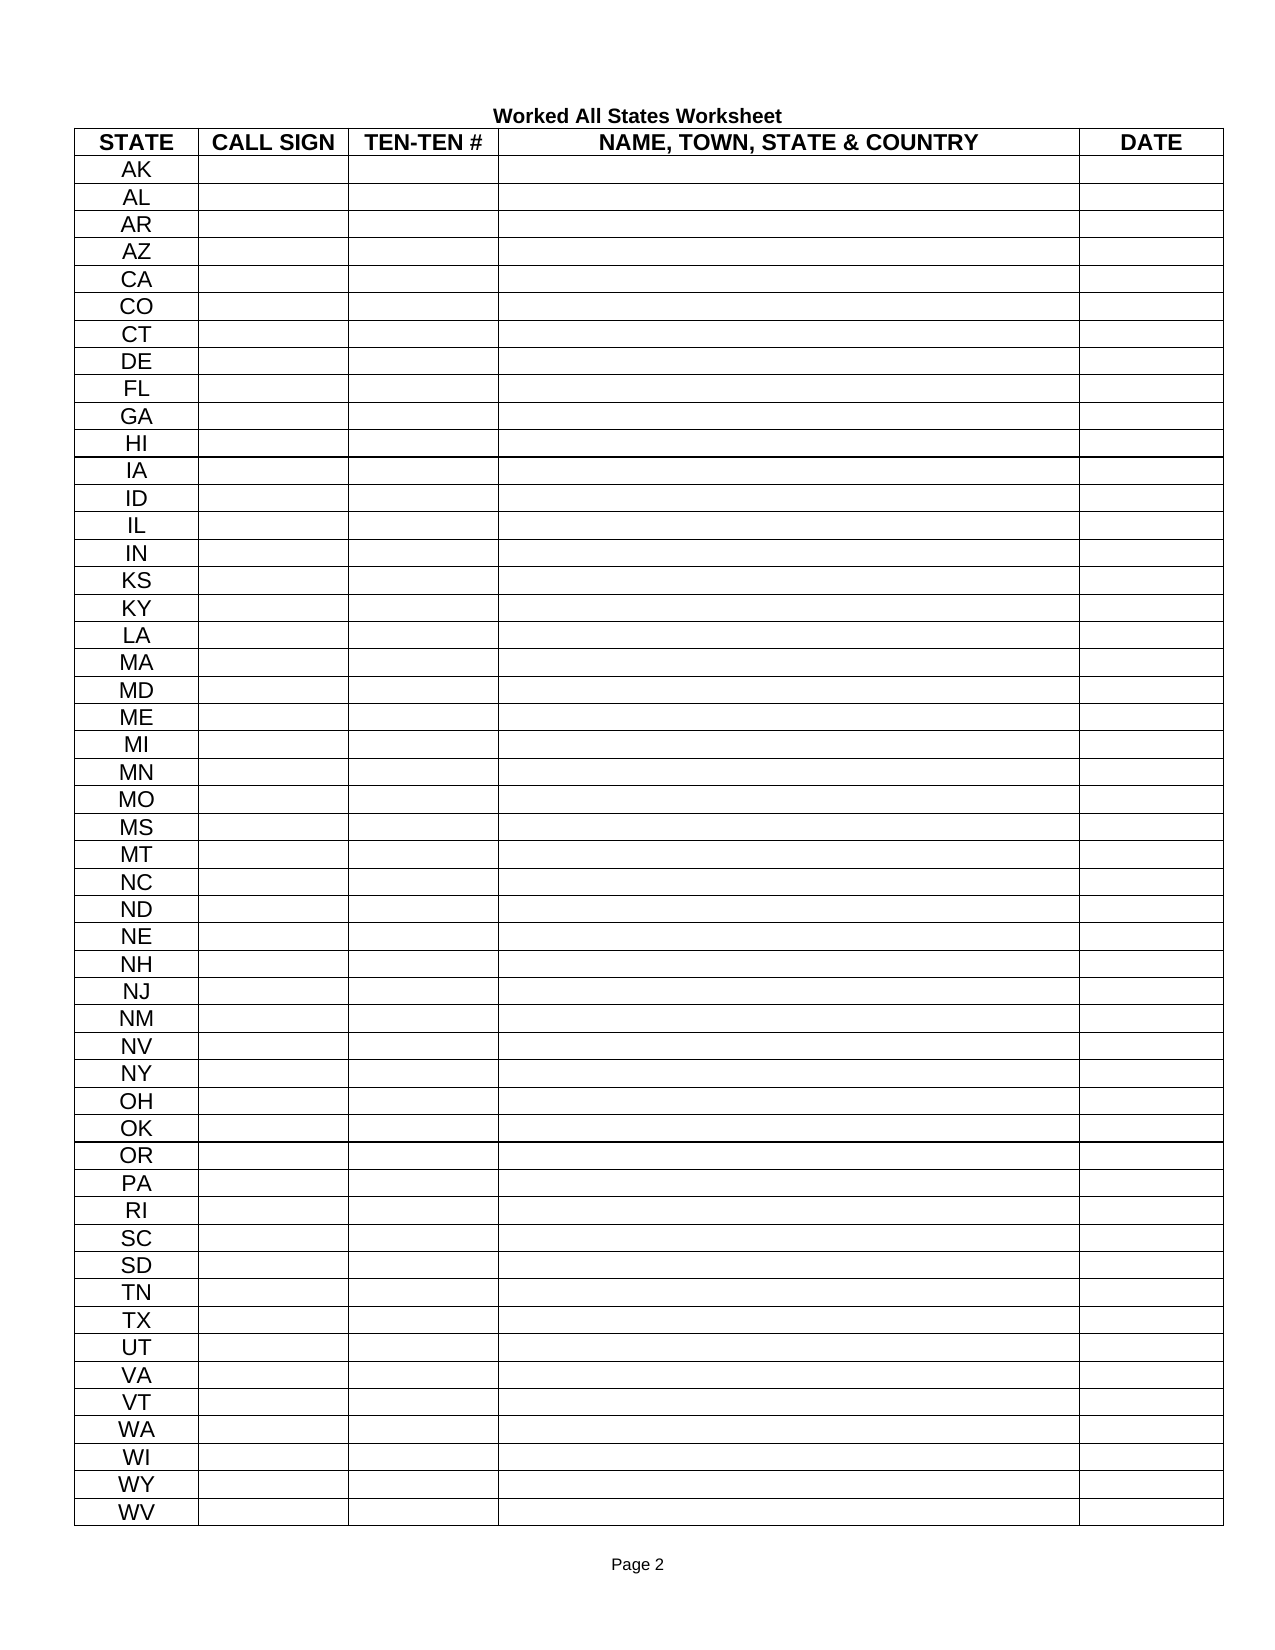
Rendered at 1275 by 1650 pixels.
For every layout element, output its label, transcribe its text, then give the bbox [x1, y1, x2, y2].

table_cell NV [75, 1033, 198, 1059]
table_cell [199, 869, 348, 895]
table_cell [349, 759, 498, 785]
table_cell [499, 731, 1079, 758]
table_cell [349, 1170, 498, 1196]
table_cell [1080, 184, 1223, 210]
table_cell [349, 512, 498, 539]
table_cell [1080, 1307, 1223, 1333]
table_cell [349, 951, 498, 977]
table_cell AK [75, 156, 198, 182]
table_cell [499, 759, 1079, 785]
table_cell FL [75, 375, 198, 402]
table_cell [1080, 731, 1223, 758]
table_cell [1080, 1060, 1223, 1087]
table_cell [499, 622, 1079, 648]
table_cell PA [75, 1170, 198, 1196]
table_cell [499, 1197, 1079, 1223]
table_cell [349, 1115, 498, 1141]
table_cell [349, 786, 498, 813]
table_cell [199, 1033, 348, 1059]
table_cell [499, 1389, 1079, 1415]
table_cell [499, 485, 1079, 511]
table_cell IL [75, 512, 198, 539]
table_cell MO [75, 786, 198, 813]
table_cell AZ [75, 238, 198, 265]
table_cell [199, 512, 348, 539]
table_cell [349, 156, 498, 182]
table_cell [499, 1088, 1079, 1114]
table_cell [499, 704, 1079, 730]
table_cell [349, 348, 498, 374]
table_cell [1080, 841, 1223, 867]
table_cell [349, 211, 498, 237]
table_cell [499, 1005, 1079, 1032]
table_cell [199, 184, 348, 210]
table_cell [499, 1143, 1079, 1169]
table_cell [499, 1279, 1079, 1306]
table_cell [1080, 1389, 1223, 1415]
table_cell AR [75, 211, 198, 237]
table_cell [499, 540, 1079, 566]
table_cell [499, 677, 1079, 703]
table_cell [199, 375, 348, 402]
table_cell [349, 293, 498, 319]
table_cell WV [75, 1499, 198, 1525]
table_cell [1080, 1170, 1223, 1196]
table_header CALL SIGN [199, 129, 348, 155]
table_cell [1080, 430, 1223, 456]
table_cell [349, 1033, 498, 1059]
table_cell [349, 622, 498, 648]
table_cell [199, 1225, 348, 1251]
table_cell [1080, 951, 1223, 977]
table_cell [199, 430, 348, 456]
table_cell [1080, 978, 1223, 1004]
table_cell [349, 704, 498, 730]
table_cell [1080, 1334, 1223, 1361]
table_cell [349, 814, 498, 840]
table_cell [199, 704, 348, 730]
table_cell ID [75, 485, 198, 511]
table_cell [1080, 1471, 1223, 1497]
table_cell [349, 540, 498, 566]
table_cell UT [75, 1334, 198, 1361]
table_cell [1080, 458, 1223, 484]
table_cell WA [75, 1416, 198, 1443]
table_cell [1080, 1197, 1223, 1223]
table_cell [349, 321, 498, 347]
table_cell [349, 1334, 498, 1361]
table_cell [1080, 1362, 1223, 1388]
table_cell [199, 896, 348, 922]
table_cell [499, 430, 1079, 456]
table_cell [1080, 1088, 1223, 1114]
table_cell [349, 1471, 498, 1497]
table_cell WI [75, 1444, 198, 1470]
table_cell [199, 211, 348, 237]
table_cell [349, 677, 498, 703]
table_cell [499, 595, 1079, 621]
table_cell [349, 375, 498, 402]
table_cell [349, 1444, 498, 1470]
table_cell [499, 923, 1079, 949]
table_cell [499, 403, 1079, 429]
table_cell [499, 1252, 1079, 1278]
table_cell [499, 512, 1079, 539]
table_cell WY [75, 1471, 198, 1497]
table_cell OR [75, 1143, 198, 1169]
table_cell [499, 156, 1079, 182]
table_cell [1080, 704, 1223, 730]
table_cell [199, 156, 348, 182]
table_cell [1080, 567, 1223, 593]
table_cell [349, 567, 498, 593]
table_cell [1080, 375, 1223, 402]
table_cell [499, 211, 1079, 237]
table_cell [349, 1225, 498, 1251]
table_cell [199, 567, 348, 593]
table_cell [349, 896, 498, 922]
table_cell [199, 1005, 348, 1032]
table_cell [199, 1143, 348, 1169]
text Worked All States Worksheet [75, 104, 1200, 128]
table_cell [349, 869, 498, 895]
table_header STATE [75, 129, 198, 155]
table_cell [499, 184, 1079, 210]
table_cell [199, 622, 348, 648]
table_cell [1080, 759, 1223, 785]
table_cell [349, 1416, 498, 1443]
table_cell [1080, 238, 1223, 265]
table_cell MN [75, 759, 198, 785]
table_cell [1080, 1143, 1223, 1169]
table_cell [349, 1499, 498, 1525]
table_cell NE [75, 923, 198, 949]
table_cell [1080, 540, 1223, 566]
table_cell MD [75, 677, 198, 703]
table_cell [199, 595, 348, 621]
table_cell RI [75, 1197, 198, 1223]
table_cell KY [75, 595, 198, 621]
table_cell [199, 1362, 348, 1388]
table_cell [1080, 923, 1223, 949]
table_cell ME [75, 704, 198, 730]
table_cell SC [75, 1225, 198, 1251]
table_cell [1080, 1225, 1223, 1251]
table_cell IA [75, 458, 198, 484]
table_cell [349, 1252, 498, 1278]
table_cell [349, 731, 498, 758]
table_cell [499, 567, 1079, 593]
table_cell [349, 595, 498, 621]
table_cell MT [75, 841, 198, 867]
table_cell [1080, 1279, 1223, 1306]
text Page 2 [75, 1555, 1200, 1574]
table_cell [199, 1088, 348, 1114]
table_cell [199, 677, 348, 703]
table_cell [1080, 622, 1223, 648]
table_cell [499, 786, 1079, 813]
table_cell NM [75, 1005, 198, 1032]
table_cell [1080, 1499, 1223, 1525]
table_cell [199, 1170, 348, 1196]
table_cell TN [75, 1279, 198, 1306]
table_cell [499, 1471, 1079, 1497]
table_cell NC [75, 869, 198, 895]
table_cell [499, 321, 1079, 347]
table_cell [199, 1060, 348, 1087]
table_cell [499, 1170, 1079, 1196]
table_cell [499, 375, 1079, 402]
table_cell AL [75, 184, 198, 210]
table_header TEN-TEN # [349, 129, 498, 155]
table_cell [1080, 869, 1223, 895]
table_cell [349, 1197, 498, 1223]
table_cell [499, 266, 1079, 292]
table_cell [199, 458, 348, 484]
table_cell [349, 841, 498, 867]
table_cell [499, 978, 1079, 1004]
table_cell CT [75, 321, 198, 347]
table_cell [349, 923, 498, 949]
table_header DATE [1080, 129, 1223, 155]
table_cell [349, 1307, 498, 1333]
table_cell [499, 841, 1079, 867]
table_cell [349, 184, 498, 210]
table_cell [1080, 156, 1223, 182]
table_cell [349, 485, 498, 511]
table_cell [199, 540, 348, 566]
table_cell [499, 458, 1079, 484]
table_cell [199, 1197, 348, 1223]
table_cell [349, 1088, 498, 1114]
table_cell OK [75, 1115, 198, 1141]
table_cell [199, 841, 348, 867]
table_cell MA [75, 649, 198, 676]
table_cell DE [75, 348, 198, 374]
table_cell [349, 978, 498, 1004]
table_cell [1080, 786, 1223, 813]
table_cell [499, 1362, 1079, 1388]
table_cell [199, 403, 348, 429]
table_cell [199, 1416, 348, 1443]
table_cell [199, 1499, 348, 1525]
table_cell LA [75, 622, 198, 648]
table_cell [1080, 211, 1223, 237]
table_cell MS [75, 814, 198, 840]
table_cell [199, 1334, 348, 1361]
table_cell [1080, 293, 1223, 319]
table_cell [349, 430, 498, 456]
table_cell [499, 896, 1079, 922]
table_cell [199, 348, 348, 374]
table_cell [349, 649, 498, 676]
table_cell [1080, 348, 1223, 374]
table_cell [499, 814, 1079, 840]
table_cell [349, 1005, 498, 1032]
table_cell VT [75, 1389, 198, 1415]
table_cell [499, 649, 1079, 676]
table_cell [499, 1416, 1079, 1443]
table_cell [199, 951, 348, 977]
table_cell [1080, 1033, 1223, 1059]
table_cell [349, 266, 498, 292]
table_cell NJ [75, 978, 198, 1004]
table_cell [199, 238, 348, 265]
table_cell [349, 1389, 498, 1415]
table_cell GA [75, 403, 198, 429]
table_cell [199, 786, 348, 813]
table_cell [1080, 1115, 1223, 1141]
table_cell [499, 1060, 1079, 1087]
table_cell NH [75, 951, 198, 977]
table_cell SD [75, 1252, 198, 1278]
table_cell [349, 458, 498, 484]
table_cell [349, 1362, 498, 1388]
table_cell [1080, 1416, 1223, 1443]
table_cell [1080, 814, 1223, 840]
table_cell [199, 321, 348, 347]
table_cell [499, 1033, 1079, 1059]
table_cell [199, 759, 348, 785]
table_cell KS [75, 567, 198, 593]
table_cell [199, 814, 348, 840]
table_cell [499, 1115, 1079, 1141]
table_cell ND [75, 896, 198, 922]
table_cell CA [75, 266, 198, 292]
table_cell HI [75, 430, 198, 456]
table_cell [1080, 321, 1223, 347]
table_cell [349, 403, 498, 429]
table_cell [199, 1252, 348, 1278]
table_cell [499, 1444, 1079, 1470]
table_cell [499, 348, 1079, 374]
table_cell [199, 978, 348, 1004]
table_cell [499, 1225, 1079, 1251]
table_cell [349, 1279, 498, 1306]
table_cell [499, 951, 1079, 977]
table_cell [199, 266, 348, 292]
table_cell [199, 1389, 348, 1415]
table_cell [349, 1060, 498, 1087]
table_cell [349, 1143, 498, 1169]
table_cell [499, 1334, 1079, 1361]
table_cell [499, 238, 1079, 265]
table_cell IN [75, 540, 198, 566]
table_cell [1080, 649, 1223, 676]
table_cell [1080, 403, 1223, 429]
table_cell OH [75, 1088, 198, 1114]
table_cell [1080, 512, 1223, 539]
table_cell [1080, 1005, 1223, 1032]
table_cell TX [75, 1307, 198, 1333]
table_cell [1080, 1444, 1223, 1470]
table_cell NY [75, 1060, 198, 1087]
table_cell [499, 1307, 1079, 1333]
table_cell [199, 1307, 348, 1333]
table_cell [199, 1471, 348, 1497]
table_header NAME, TOWN, STATE & COUNTRY [499, 129, 1079, 155]
table_cell [1080, 677, 1223, 703]
table_cell [1080, 595, 1223, 621]
table_cell [1080, 485, 1223, 511]
table_cell [1080, 266, 1223, 292]
table_cell [199, 731, 348, 758]
table_cell [199, 1115, 348, 1141]
table_cell [1080, 1252, 1223, 1278]
table_cell [1080, 896, 1223, 922]
table_cell [199, 649, 348, 676]
table_cell [199, 1279, 348, 1306]
table_cell [499, 293, 1079, 319]
table_cell [199, 485, 348, 511]
table_cell [499, 869, 1079, 895]
table_cell CO [75, 293, 198, 319]
table_cell MI [75, 731, 198, 758]
table_cell [349, 238, 498, 265]
table_cell VA [75, 1362, 198, 1388]
table_cell [499, 1499, 1079, 1525]
table_cell [199, 923, 348, 949]
table_cell [199, 293, 348, 319]
table_cell [199, 1444, 348, 1470]
